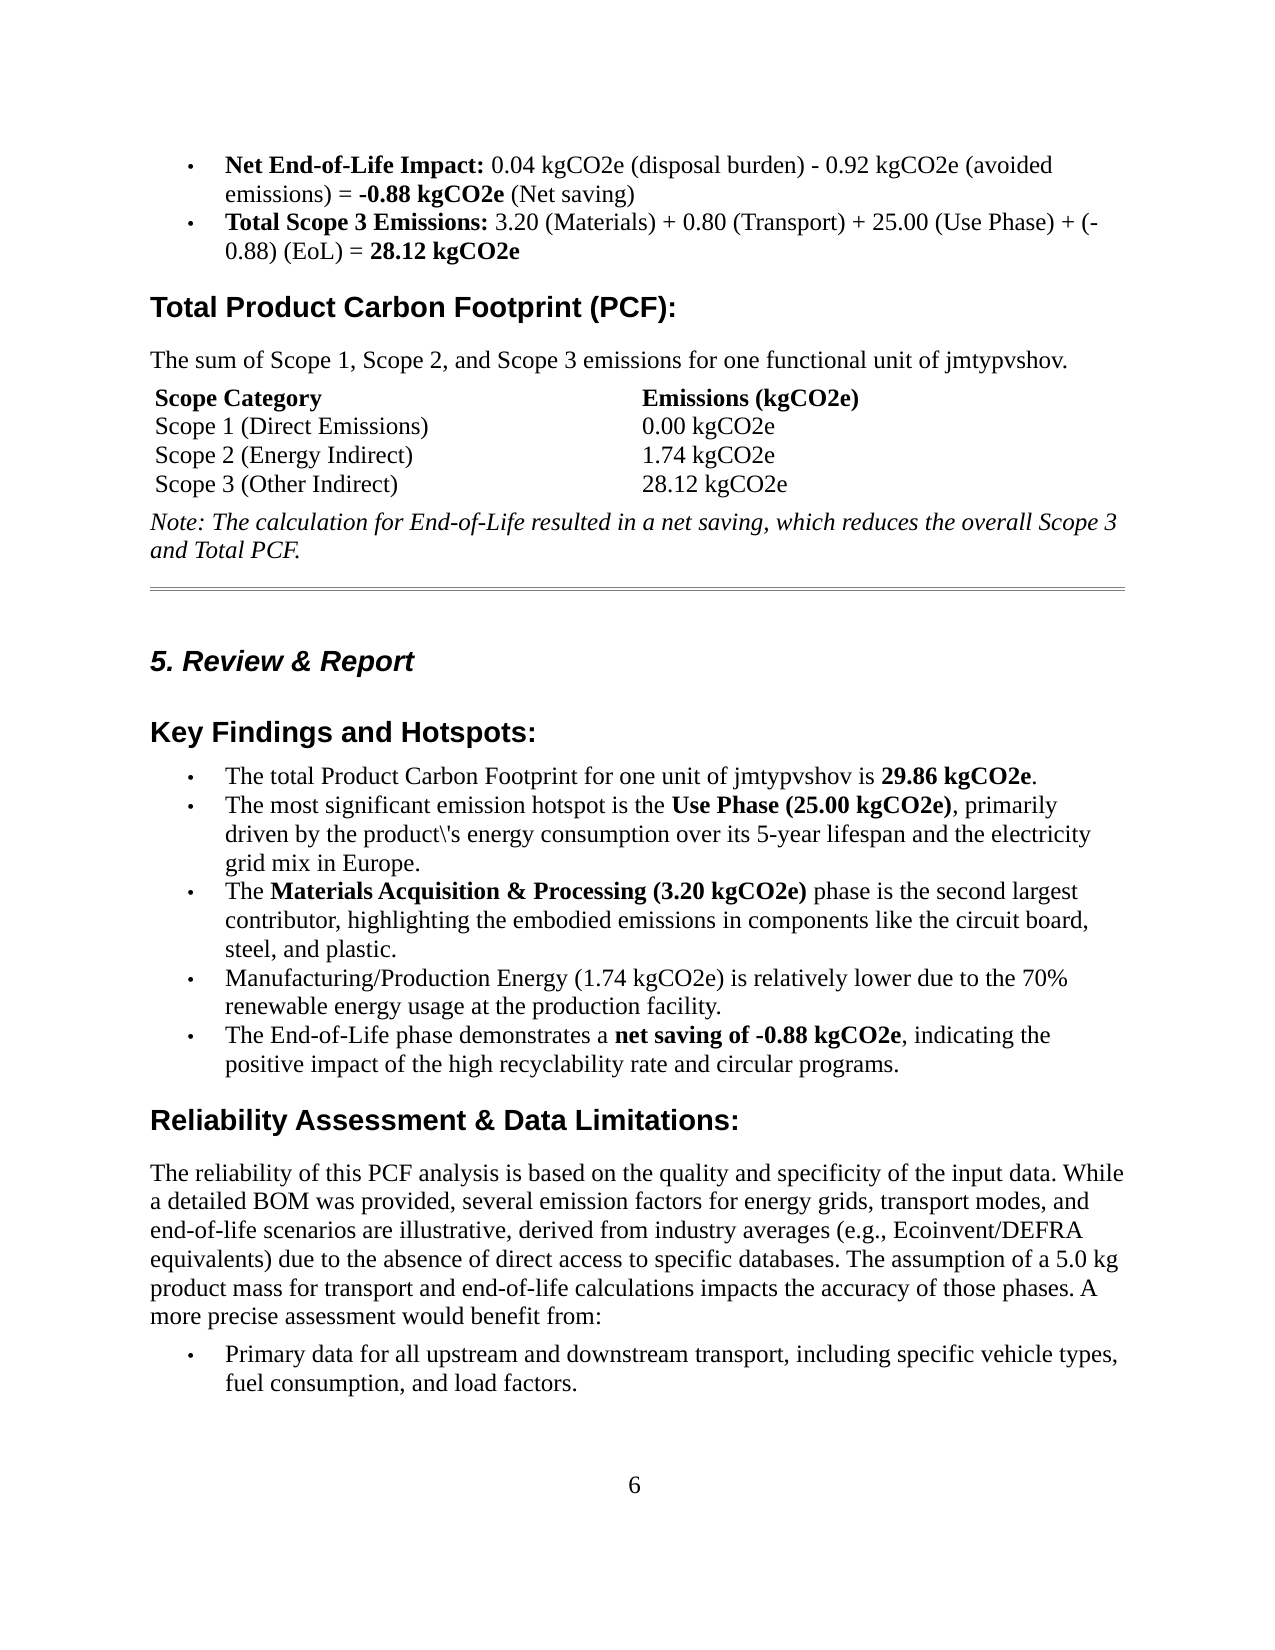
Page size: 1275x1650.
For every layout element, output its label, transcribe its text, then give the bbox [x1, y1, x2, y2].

list Net End-of-Life Impact: 0.04 kgCO2e (disposal burden) - 0.92 kgCO2e (avoided emissions) = -0.88 kgCO2e (Net saving) [187, 150, 1125, 207]
list The End-of-Life phase demonstrates a net saving of -0.88 kgCO2e, indicating the positive impact of the high recyclability rate and circular programs. [187, 1020, 1125, 1078]
subtitle Reliability Assessment & Data Limitations: [150, 1103, 1125, 1136]
table_header Scope Category [150, 383, 637, 411]
subtitle Total Product Carbon Footprint (PCF): [150, 290, 1125, 323]
text The sum of Scope 1, Scope 2, and Scope 3 emissions for one functional unit of jmtypvshov. [150, 345, 1125, 374]
table_header Emissions (kgCO2e) [638, 383, 1125, 411]
list Total Scope 3 Emissions: 3.20 (Materials) + 0.80 (Transport) + 25.00 (Use Phase) + (-0.88) (EoL) = 28.12 kgCO2e [187, 207, 1125, 265]
text The reliability of this PCF analysis is based on the quality and specificity of the input data. While a detailed BOM was provided, several emission factors for energy grids, transport modes, and end-of-life scenarios are illustrative, derived from industry averages (e.g., Ecoinvent/DEFRA equivalents) due to the absence of direct access to specific databases. The assumption of a 5.0 kg product mass for transport and end-of-life calculations impacts the accuracy of those phases. A more precise assessment would benefit from: [150, 1158, 1125, 1330]
table_cell Scope 1 (Direct Emissions) [150, 411, 637, 440]
table_cell Scope 3 (Other Indirect) [150, 469, 637, 498]
table_cell Scope 2 (Energy Indirect) [150, 440, 637, 469]
list The total Product Carbon Footprint for one unit of jmtypvshov is 29.86 kgCO2e. [187, 761, 1125, 790]
list The Materials Acquisition & Processing (3.20 kgCO2e) phase is the second largest contributor, highlighting the embodied emissions in components like the circuit board, steel, and plastic. [187, 876, 1125, 963]
text Note: The calculation for End-of-Life resulted in a net saving, which reduces the overall Scope 3 and Total PCF. [150, 507, 1125, 564]
subtitle Key Findings and Hotspots: [150, 715, 1125, 749]
list The most significant emission hotspot is the Use Phase (25.00 kgCO2e), primarily driven by the product\'s energy consumption over its 5-year lifespan and the electricity grid mix in Europe. [187, 790, 1125, 876]
table_cell 1.74 kgCO2e [638, 440, 1125, 469]
list Primary data for all upstream and downstream transport, including specific vehicle types, fuel consumption, and load factors. [187, 1339, 1125, 1397]
list Manufacturing/Production Energy (1.74 kgCO2e) is relatively lower due to the 70% renewable energy usage at the production facility. [187, 963, 1125, 1020]
subtitle 5. Review & Report [150, 644, 1125, 678]
table_cell 0.00 kgCO2e [638, 411, 1125, 440]
table_cell 28.12 kgCO2e [638, 469, 1125, 498]
